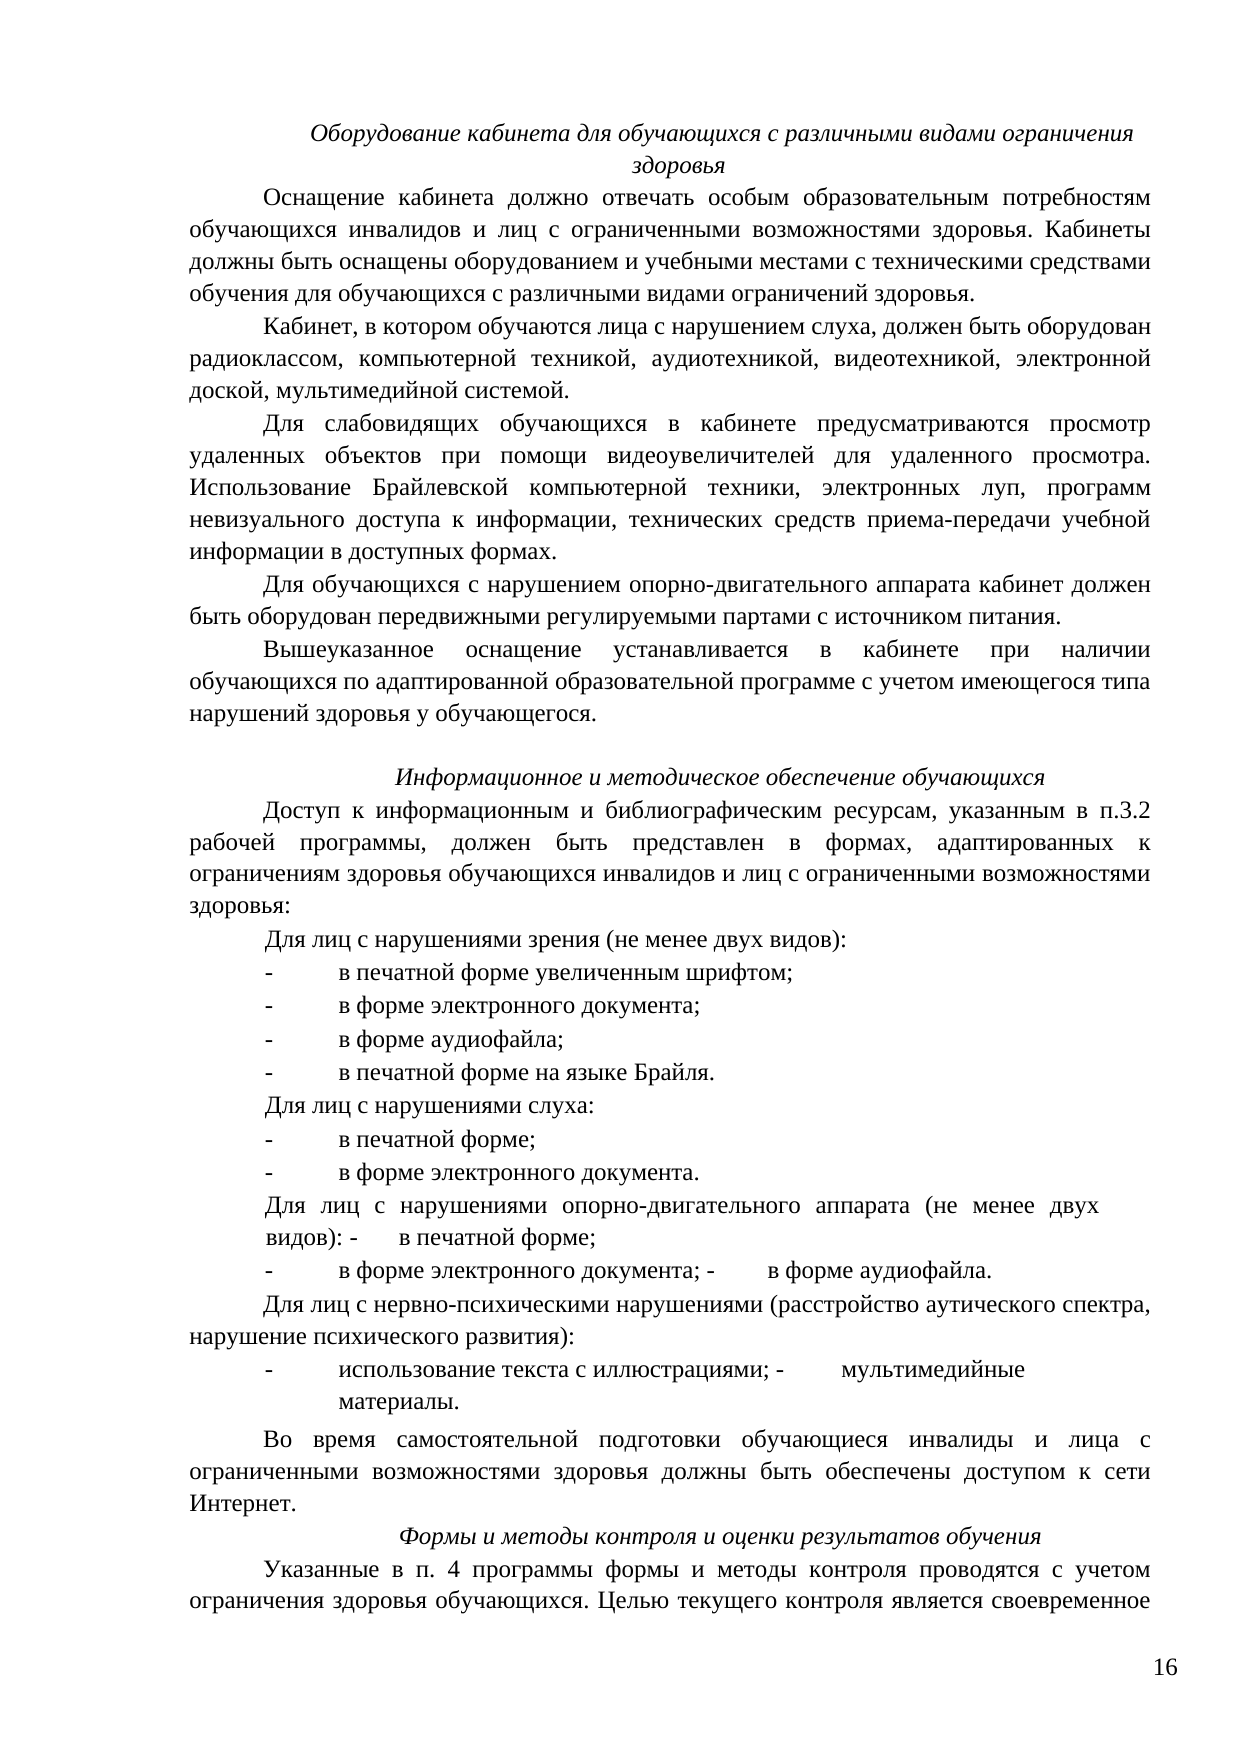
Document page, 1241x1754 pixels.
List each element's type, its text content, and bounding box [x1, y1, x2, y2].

text Вышеуказанное оснащение устанавливается в кабинете при наличии обучающихся по адаптированной образовательной программе с учетом имеющегося типа нарушений здоровья у обучающегося. [189, 634, 1152, 727]
text Указанные в п. 4 программы формы и методы контроля проводятся с учетом ограничения здоровья обучающихся. Целью текущего контроля является своевременное [189, 1554, 1152, 1614]
text Для лиц с нарушениями опорно-двигательного аппарата (не менее двух видов): - в печатной форме; [264, 1190, 1100, 1251]
text Для лиц с нарушениями слуха: [264, 1090, 1152, 1119]
list в печатной форме; [264, 1124, 1152, 1152]
subtitle Информационное и методическое обеспечение обучающихся [395, 762, 1152, 791]
list в форме аудиофайла; [264, 1024, 1152, 1052]
list в форме электронного документа. [264, 1157, 1152, 1186]
list в печатной форме увеличенным шрифтом; [264, 957, 1152, 986]
list в печатной форме на языке Брайля. [264, 1057, 1152, 1086]
text Для обучающихся с нарушением опорно-двигательного аппарата кабинет должен быть оборудован передвижными регулируемыми партами с источником питания. [189, 569, 1152, 630]
list в форме электронного документа; - в форме аудиофайла. [264, 1256, 1152, 1284]
list использование текста с иллюстрациями; - мультимедийные материалы. [264, 1354, 1152, 1415]
text Во время самостоятельной подготовки обучающиеся инвалиды и лица с ограниченными возможностями здоровья должны быть обеспечены доступом к сети Интернет. [189, 1424, 1152, 1517]
text Оснащение кабинета должно отвечать особым образовательным потребностям обучающихся инвалидов и лиц с ограниченными возможностями здоровья. Кабинеты должны быть оснащены оборудованием и учебными местами с техническими средствами обучения для обучающихся с различными видами ограничений здоровья. [189, 182, 1152, 307]
text Доступ к информационным и библиографическим ресурсам, указанным в п.3.2 рабочей программы, должен быть представлен в формах, адаптированных к ограничениям здоровья обучающихся инвалидов и лиц с ограниченными возможностями здоровья: [189, 795, 1152, 919]
text Кабинет, в котором обучаются лица с нарушением слуха, должен быть оборудован радиоклассом, компьютерной техникой, аудиотехникой, видеотехникой, электронной доской, мультимедийной системой. [189, 311, 1152, 404]
subtitle Оборудование кабинета для обучающихся с различными видами ограничения здоровья [310, 118, 1152, 179]
text Для лиц с нервно-психическими нарушениями (расстройство аутического спектра, нарушение психического развития): [189, 1289, 1152, 1349]
text Для лиц с нарушениями зрения (не менее двух видов): [264, 924, 1152, 952]
list в форме электронного документа; [264, 990, 1152, 1019]
subtitle Формы и методы контроля и оценки результатов обучения [398, 1521, 1152, 1550]
text Для слабовидящих обучающихся в кабинете предусматриваются просмотр удаленных объектов при помощи видеоувеличителей для удаленного просмотра. Использование Брайлевской компьютерной техники, электронных луп, программ невизуального доступа к информации, технических средств приема-передачи учебной информации в доступных формах. [189, 408, 1152, 564]
